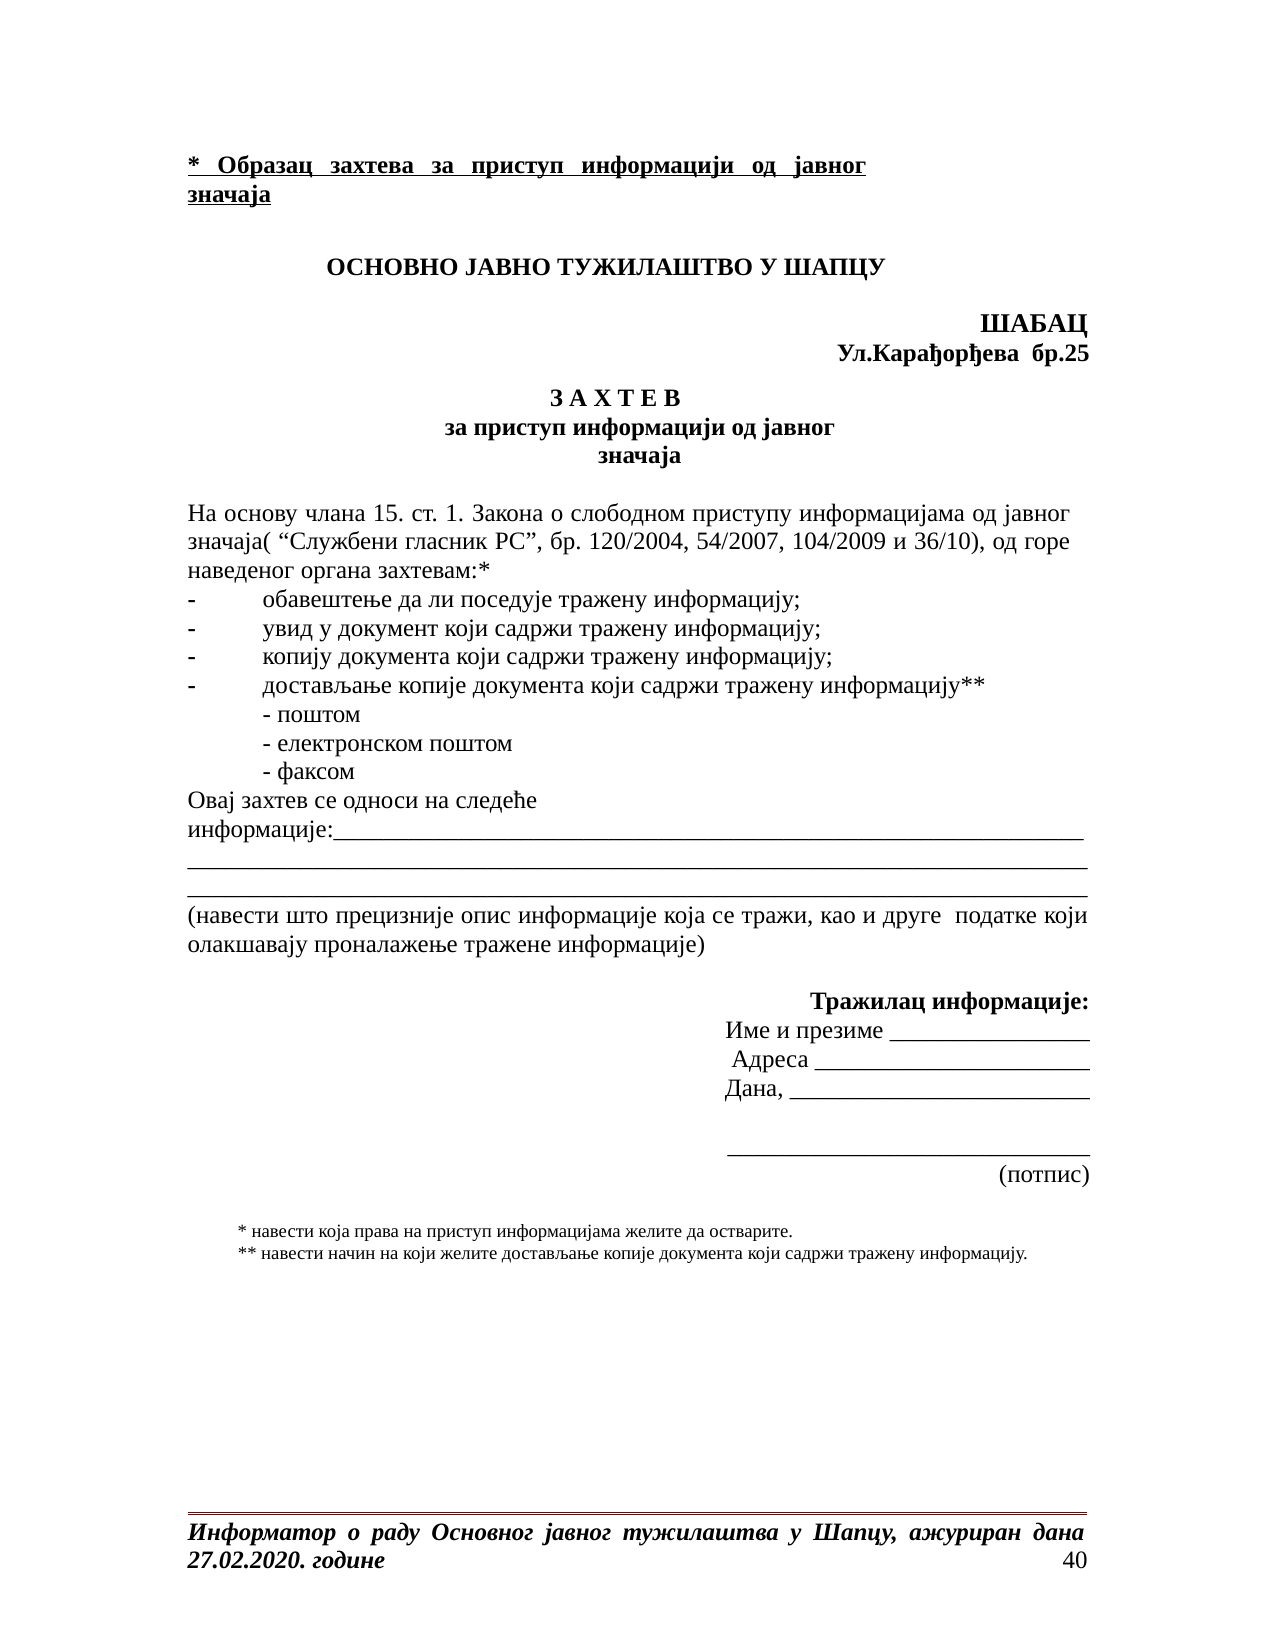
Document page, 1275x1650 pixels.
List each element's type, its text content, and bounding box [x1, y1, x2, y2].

text Адреса ______________________ [187, 1044, 1089, 1073]
text - факсом [262, 756, 1089, 785]
text ** навести начин на који желите достављање копије документа који садржи тражену информацију. [238, 1242, 1089, 1263]
text * Образац захтева за приступ информацији од јавног [187, 150, 866, 175]
list достављање копије документа који садржи тражену информацију** [187, 670, 1089, 699]
list обавештење да ли поседује тражену информацију; [187, 584, 1089, 613]
text - поштом [262, 699, 1089, 728]
text Тражилац информације: [187, 986, 1089, 1015]
text ШАБАЦ [187, 311, 1087, 338]
text Ул.Карађорђева бр.25 [800, 338, 1089, 367]
text Дана, ________________________ [187, 1073, 1089, 1101]
text _____________________________ [187, 1130, 1089, 1159]
text ОСНОВНО ЈАВНО ТУЖИЛАШТВО У ШАПЦУ [187, 252, 887, 281]
text Овај захтев се односи на следеће информације:____________________________________________________________________________________________________________________________________________________________________________________________________________ [187, 785, 1089, 900]
text Име и презиме ________________ [187, 1015, 1089, 1044]
list копију документа који садржи тражену информацију; [187, 641, 1089, 670]
text значаја [187, 176, 866, 207]
text На основу члана 15. ст. 1. Закона о слободном приступу информацијама од јавног значаја( “Службени гласник РС”, бр. 120/2004, 54/2007, 104/2009 и 36/10), од горе наведеног органа захтевам:* [187, 498, 1071, 584]
text - електронском поштом [262, 728, 1089, 756]
text за приступ информацији од јавног значаја [405, 412, 874, 469]
list увид у документ који садржи тражену информацију; [187, 613, 1089, 641]
text (потпис) [187, 1159, 1089, 1188]
text * навести која права на приступ информацијама желите да остварите. [237, 1220, 1089, 1242]
text (навести што прецизније опис информације која се тражи, као и друге податке који олакшавају проналажење тражене информације) [187, 900, 1089, 958]
text З А Х Т Е В [187, 383, 698, 412]
